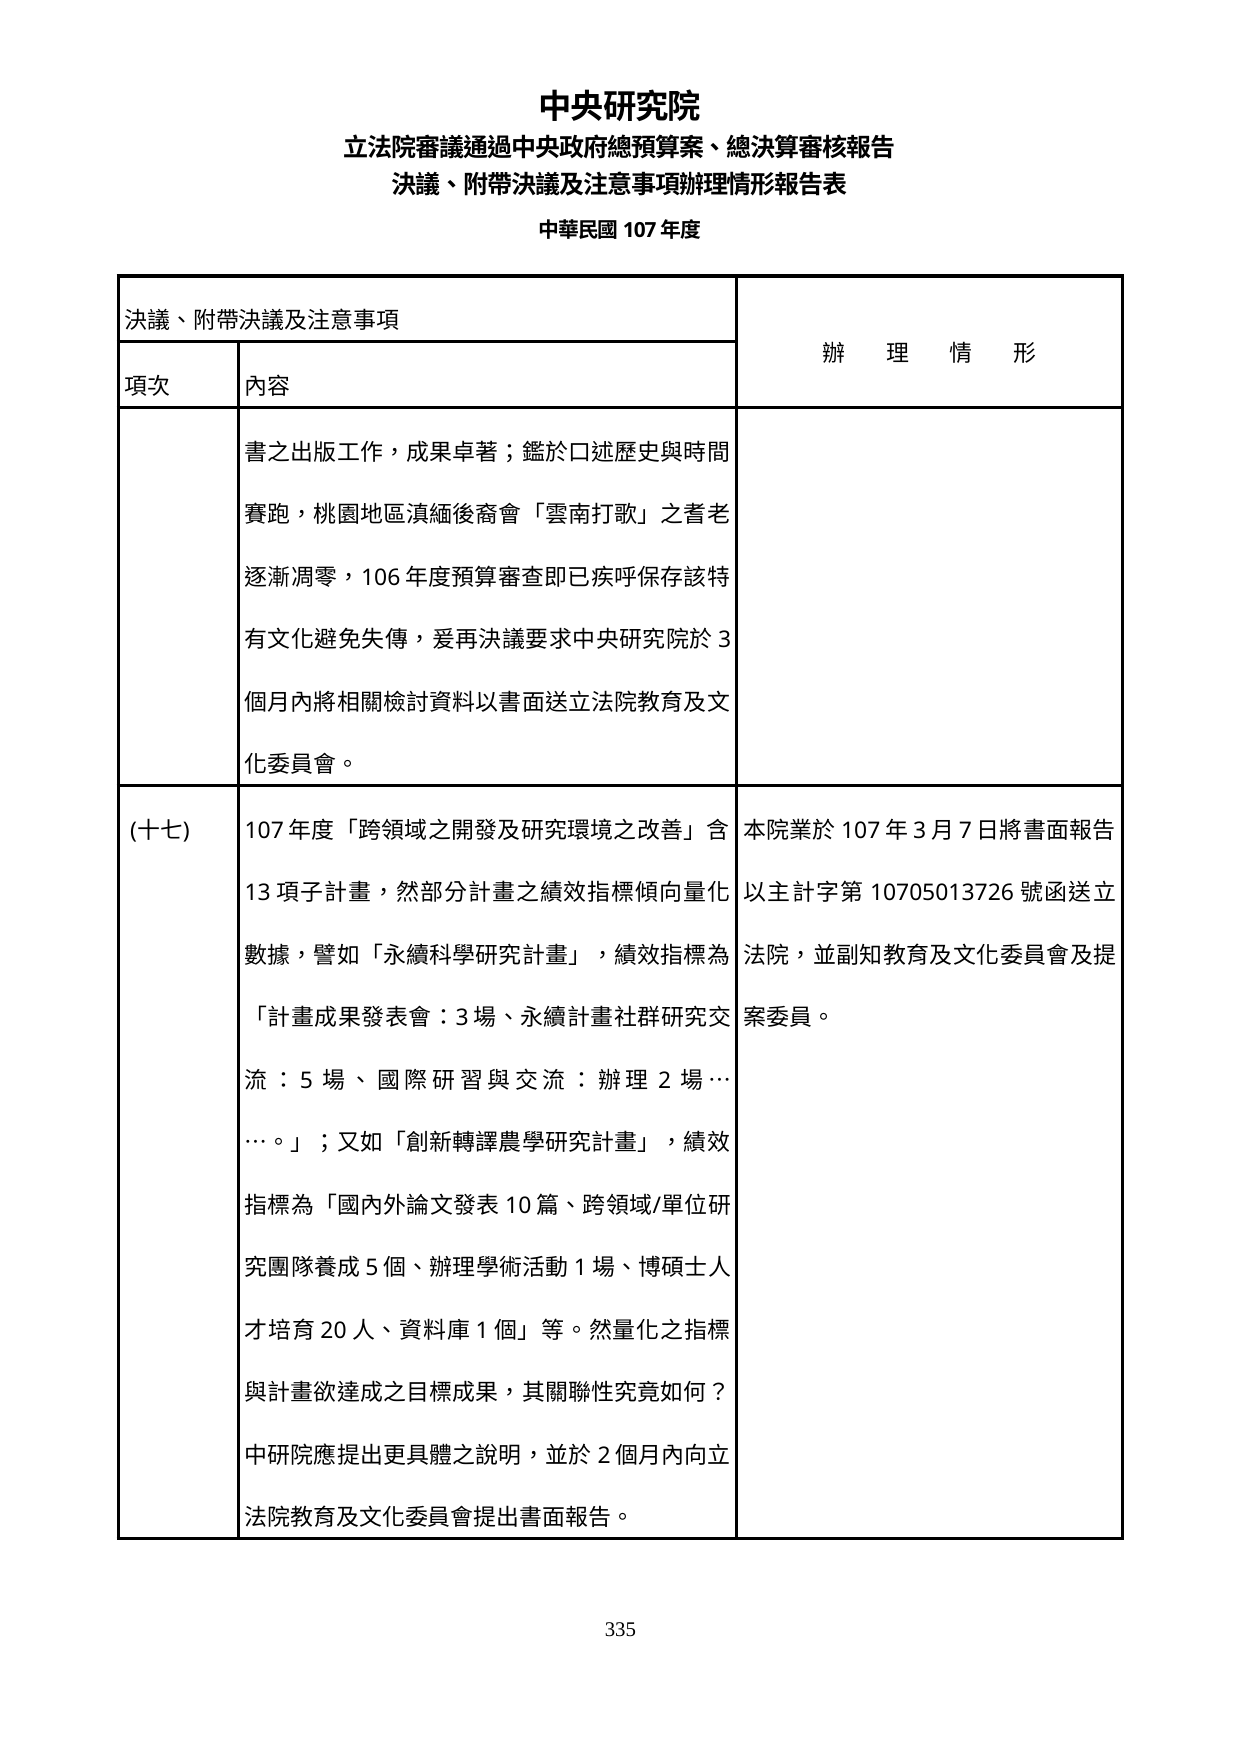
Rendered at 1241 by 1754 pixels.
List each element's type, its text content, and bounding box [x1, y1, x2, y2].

table_cell 本院業於107年3月7日將書面報告以主計字第10705013726號函送立法院，並副知教育及文化委員會及提案委員。 [738, 787, 1121, 1537]
table_header 決議、附帶決議及注意事項 [120, 278, 735, 340]
table_cell 107年度「跨領域之開發及研究環境之改善」含13項子計畫，然部分計畫之績效指標傾向量化數據，譬如「永續科學研究計畫」，績效指標為「計畫成果發表會：3場、永續計畫社群研究交流：5場、國際研習與交流：辦理2場……。」；又如「創新轉譯農學研究計畫」，績效指標為「國內外論文發表10篇、跨領域/單位研究團隊養成5個、辦理學術活動1場、博碩士人才培育20人、資料庫1個」等。然量化之指標與計畫欲達成之目標成果，其關聯性究竟如何？中研院應提出更具體之說明，並於2個月內向立法院教育及文化委員會提出書面報告。 [240, 787, 735, 1537]
table_header 辦 理 情 形 [738, 278, 1121, 406]
table_cell 書之出版工作，成果卓著；鑑於口述歷史與時間賽跑，桃園地區滇緬後裔會「雲南打歌」之耆老逐漸凋零，106年度預算審查即已疾呼保存該特有文化避免失傳，爰再決議要求中央研究院於3個月內將相關檢討資料以書面送立法院教育及文化委員會。 [240, 409, 735, 784]
table_cell 項次 [120, 343, 237, 406]
table_cell 內容 [240, 343, 735, 406]
table_cell [738, 409, 1121, 784]
table_cell [120, 409, 237, 784]
table_cell (十七) [120, 787, 237, 1537]
